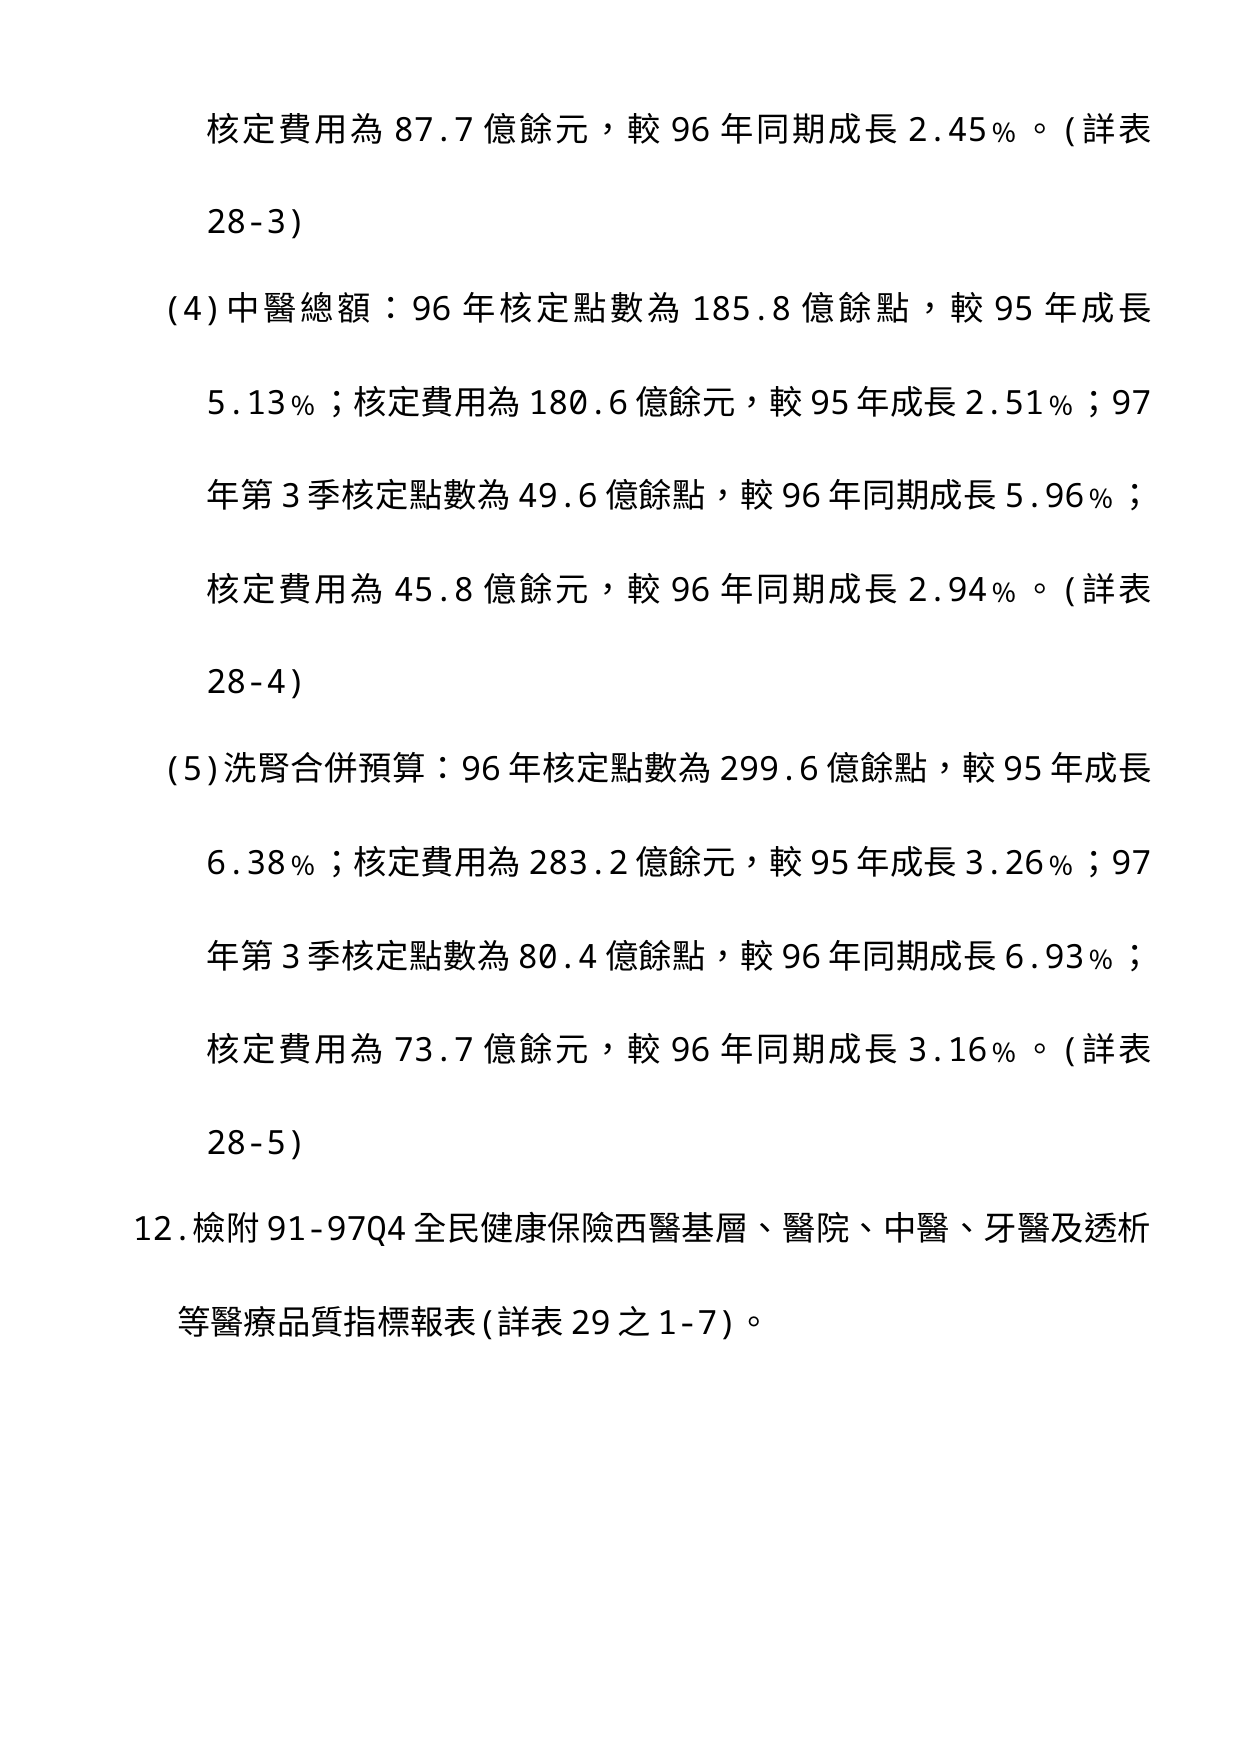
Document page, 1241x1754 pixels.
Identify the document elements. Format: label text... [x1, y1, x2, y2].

text 核定費用為87.7億餘元，較96年同期成長2.45﹪。(詳表28-3) [162, 85, 1152, 242]
text (4)中醫總額：96年核定點數為185.8億餘點，較95年成長5.13﹪；核定費用為180.6億餘元，較95年成長2.51﹪；97年第3季核定點數為49.6億餘點，較96年同期成長5.96﹪；核定費用為45.8億餘元，較96年同期成長2.94﹪。(詳表28-4) [162, 264, 1152, 702]
text (5)洗腎合併預算：96年核定點數為299.6億餘點，較95年成長6.38﹪；核定費用為283.2億餘元，較95年成長3.26﹪；97年第3季核定點數為80.4億餘點，較96年同期成長6.93﹪；核定費用為73.7億餘元，較96年同期成長3.16﹪。(詳表28-5) [162, 724, 1152, 1162]
text 12.檢附91-97Q4全民健康保險西醫基層、醫院、中醫、牙醫及透析等醫療品質指標報表(詳表29之1-7)。 [132, 1185, 1152, 1341]
